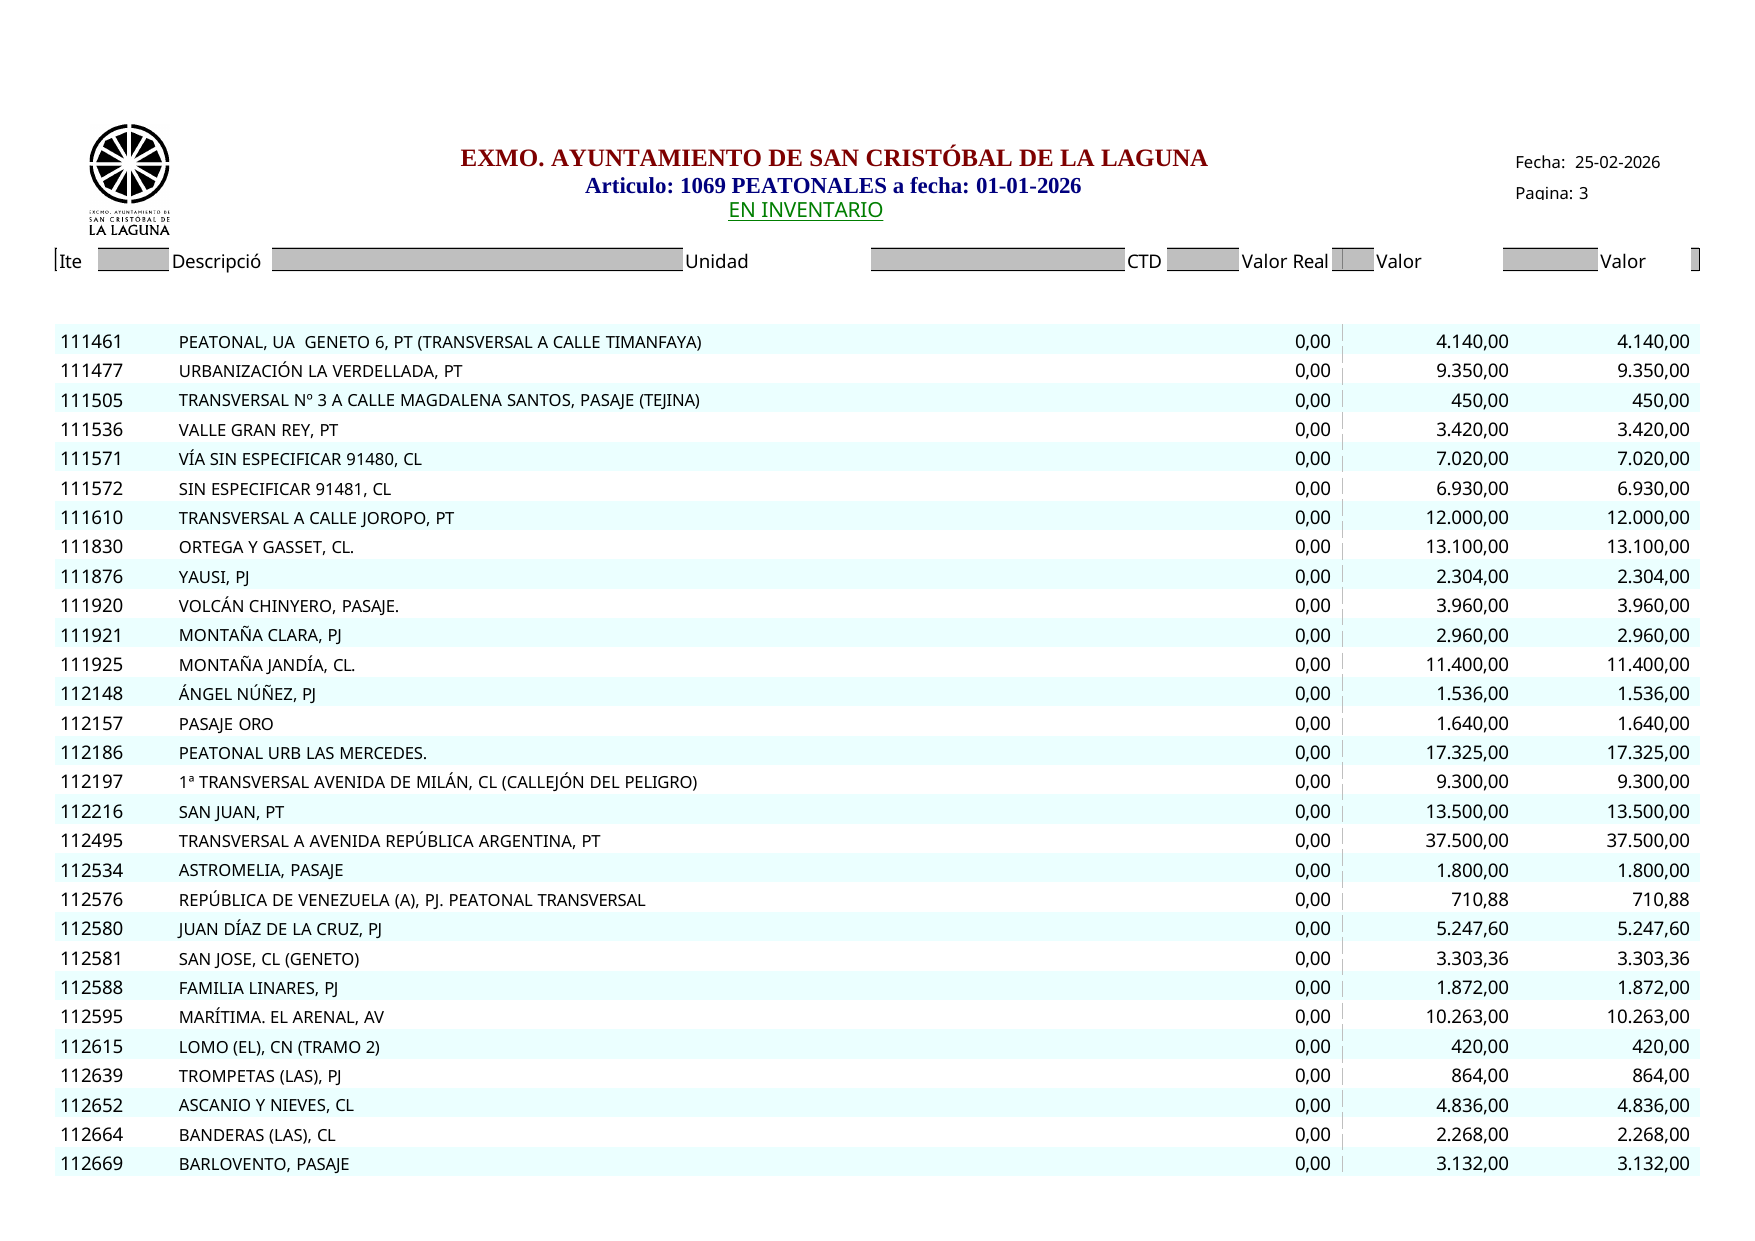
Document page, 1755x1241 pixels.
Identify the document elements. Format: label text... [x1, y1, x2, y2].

table_cell 0,00 [1019, 912, 1343, 941]
table_cell 3.132,00 [1557, 1147, 1700, 1176]
table_cell 7.020,00 [1557, 442, 1700, 471]
table_cell 864,00 [1343, 1059, 1557, 1088]
table_cell VÍA SIN ESPECIFICAR 91480, CL [151, 442, 1019, 471]
table_cell 7.020,00 [1343, 442, 1557, 471]
table_cell 111477 [55, 354, 151, 383]
table_cell 3.960,00 [1557, 589, 1700, 618]
table_cell 1.800,00 [1343, 853, 1557, 882]
table_cell 111920 [55, 589, 151, 618]
table_cell 1.800,00 [1557, 853, 1700, 882]
table_cell 5.247,60 [1343, 912, 1557, 941]
table_cell 450,00 [1557, 383, 1700, 412]
table_cell JUAN DÍAZ DE LA CRUZ, PJ [151, 912, 1019, 941]
table_cell 2.304,00 [1343, 559, 1557, 589]
table_cell TRANSVERSAL Nº 3 A CALLE MAGDALENA SANTOS, PASAJE (TEJINA) [151, 383, 1019, 412]
table_cell 3.960,00 [1343, 589, 1557, 618]
table_cell 11.400,00 [1343, 648, 1557, 677]
table_cell 1.640,00 [1343, 706, 1557, 736]
table_cell PASAJE ORO [151, 706, 1019, 736]
table_cell YAUSI, PJ [151, 559, 1019, 589]
table_cell 17.325,00 [1557, 736, 1700, 765]
table_cell ASTROMELIA, PASAJE [151, 853, 1019, 882]
table_cell 4.836,00 [1557, 1088, 1700, 1117]
table_cell 9.350,00 [1557, 354, 1700, 383]
table_cell 10.263,00 [1557, 1000, 1700, 1029]
table_cell 0,00 [1019, 1147, 1343, 1176]
table_cell REPÚBLICA DE VENEZUELA (A), PJ. PEATONAL TRANSVERSAL [151, 883, 1019, 912]
table_cell 9.300,00 [1557, 765, 1700, 794]
table_cell 3.420,00 [1343, 413, 1557, 442]
table_cell 710,88 [1343, 883, 1557, 912]
table_cell 13.500,00 [1343, 794, 1557, 824]
table_cell 0,00 [1019, 413, 1343, 442]
table_cell SAN JUAN, PT [151, 794, 1019, 824]
table_cell PEATONAL URB LAS MERCEDES. [151, 736, 1019, 765]
table_cell ORTEGA Y GASSET, CL. [151, 530, 1019, 559]
table_header 4.140,00 [1343, 324, 1557, 354]
table_cell FAMILIA LINARES, PJ [151, 971, 1019, 1000]
table_cell MARÍTIMA. EL ARENAL, AV [151, 1000, 1019, 1029]
table_cell 0,00 [1019, 559, 1343, 589]
table_cell 17.325,00 [1343, 736, 1557, 765]
table_cell 0,00 [1019, 501, 1343, 530]
table_cell 0,00 [1019, 794, 1343, 824]
table_cell 112157 [55, 706, 151, 736]
table_cell 111830 [55, 530, 151, 559]
table_cell 1.536,00 [1343, 677, 1557, 706]
table_cell 3.303,36 [1343, 941, 1557, 971]
table_cell 710,88 [1557, 883, 1700, 912]
table_cell 112669 [55, 1147, 151, 1176]
table_cell 2.304,00 [1557, 559, 1700, 589]
table_cell 112639 [55, 1059, 151, 1088]
table_cell TRANSVERSAL A AVENIDA REPÚBLICA ARGENTINA, PT [151, 824, 1019, 853]
table_cell 1.536,00 [1557, 677, 1700, 706]
table_cell 2.268,00 [1557, 1118, 1700, 1147]
table_header 4.140,00 [1557, 324, 1700, 354]
table_cell 0,00 [1019, 442, 1343, 471]
table_cell 112534 [55, 853, 151, 882]
table_cell 112576 [55, 883, 151, 912]
table_cell SAN JOSE, CL (GENETO) [151, 941, 1019, 971]
table_cell 112595 [55, 1000, 151, 1029]
table_cell BARLOVENTO, PASAJE [151, 1147, 1019, 1176]
table_cell 0,00 [1019, 736, 1343, 765]
table_cell ÁNGEL NÚÑEZ, PJ [151, 677, 1019, 706]
table_cell 0,00 [1019, 1088, 1343, 1117]
table_cell 13.100,00 [1343, 530, 1557, 559]
table_cell 111571 [55, 442, 151, 471]
table_cell 0,00 [1019, 530, 1343, 559]
table_cell 111876 [55, 559, 151, 589]
table_cell 0,00 [1019, 1029, 1343, 1059]
table_cell 13.500,00 [1557, 794, 1700, 824]
table_cell VOLCÁN CHINYERO, PASAJE. [151, 589, 1019, 618]
table_cell 0,00 [1019, 941, 1343, 971]
table_cell 3.132,00 [1343, 1147, 1557, 1176]
table_cell 111505 [55, 383, 151, 412]
table_cell 0,00 [1019, 618, 1343, 647]
table_cell 0,00 [1019, 589, 1343, 618]
table_cell 420,00 [1343, 1029, 1557, 1059]
table_cell 13.100,00 [1557, 530, 1700, 559]
table_cell 112197 [55, 765, 151, 794]
table_cell VALLE GRAN REY, PT [151, 413, 1019, 442]
table_cell 4.836,00 [1343, 1088, 1557, 1117]
table_cell 111610 [55, 501, 151, 530]
table_cell 10.263,00 [1343, 1000, 1557, 1029]
table_cell 420,00 [1557, 1029, 1700, 1059]
table_cell 111925 [55, 648, 151, 677]
table_cell 5.247,60 [1557, 912, 1700, 941]
table_header 0,00 [1019, 324, 1343, 354]
table_cell 1.872,00 [1557, 971, 1700, 1000]
table_cell 0,00 [1019, 824, 1343, 853]
table_cell 2.960,00 [1343, 618, 1557, 647]
table_cell 3.420,00 [1557, 413, 1700, 442]
table_cell 2.960,00 [1557, 618, 1700, 647]
table_cell 37.500,00 [1343, 824, 1557, 853]
table_cell 0,00 [1019, 1059, 1343, 1088]
table_cell 11.400,00 [1557, 648, 1700, 677]
table_cell 111921 [55, 618, 151, 647]
table_cell 0,00 [1019, 1000, 1343, 1029]
table_cell 111572 [55, 471, 151, 501]
table_cell 1.640,00 [1557, 706, 1700, 736]
table_cell 112216 [55, 794, 151, 824]
table_cell 0,00 [1019, 383, 1343, 412]
table_cell URBANIZACIÓN LA VERDELLADA, PT [151, 354, 1019, 383]
table_cell TROMPETAS (LAS), PJ [151, 1059, 1019, 1088]
table_cell 0,00 [1019, 1118, 1343, 1147]
table_cell LOMO (EL), CN (TRAMO 2) [151, 1029, 1019, 1059]
table_cell MONTAÑA JANDÍA, CL. [151, 648, 1019, 677]
table_cell 1.872,00 [1343, 971, 1557, 1000]
table_header 111461 [55, 324, 151, 354]
table_cell 0,00 [1019, 354, 1343, 383]
table_cell 37.500,00 [1557, 824, 1700, 853]
table_cell 6.930,00 [1557, 471, 1700, 501]
table_cell 112652 [55, 1088, 151, 1117]
table_cell 0,00 [1019, 471, 1343, 501]
table_cell 0,00 [1019, 853, 1343, 882]
table_cell 112495 [55, 824, 151, 853]
table_cell 112664 [55, 1118, 151, 1147]
table_cell 112580 [55, 912, 151, 941]
table_cell 2.268,00 [1343, 1118, 1557, 1147]
table_cell MONTAÑA CLARA, PJ [151, 618, 1019, 647]
table_header PEATONAL, UA GENETO 6, PT (TRANSVERSAL A CALLE TIMANFAYA) [151, 324, 1019, 354]
table_cell TRANSVERSAL A CALLE JOROPO, PT [151, 501, 1019, 530]
table_cell 450,00 [1343, 383, 1557, 412]
table_cell 9.300,00 [1343, 765, 1557, 794]
table_cell 0,00 [1019, 648, 1343, 677]
table_cell 6.930,00 [1343, 471, 1557, 501]
table_cell 3.303,36 [1557, 941, 1700, 971]
table_cell 12.000,00 [1557, 501, 1700, 530]
table_cell 1ª TRANSVERSAL AVENIDA DE MILÁN, CL (CALLEJÓN DEL PELIGRO) [151, 765, 1019, 794]
table_cell 864,00 [1557, 1059, 1700, 1088]
table_cell 112615 [55, 1029, 151, 1059]
table_cell BANDERAS (LAS), CL [151, 1118, 1019, 1147]
table_cell 112581 [55, 941, 151, 971]
table_cell 0,00 [1019, 706, 1343, 736]
table_cell 0,00 [1019, 765, 1343, 794]
table_cell 112588 [55, 971, 151, 1000]
table_cell SIN ESPECIFICAR 91481, CL [151, 471, 1019, 501]
table_cell 0,00 [1019, 883, 1343, 912]
table_cell 12.000,00 [1343, 501, 1557, 530]
table_cell 112186 [55, 736, 151, 765]
table_cell 0,00 [1019, 677, 1343, 706]
table_cell ASCANIO Y NIEVES, CL [151, 1088, 1019, 1117]
table_cell 111536 [55, 413, 151, 442]
table_cell 112148 [55, 677, 151, 706]
table_cell 9.350,00 [1343, 354, 1557, 383]
table_cell 0,00 [1019, 971, 1343, 1000]
